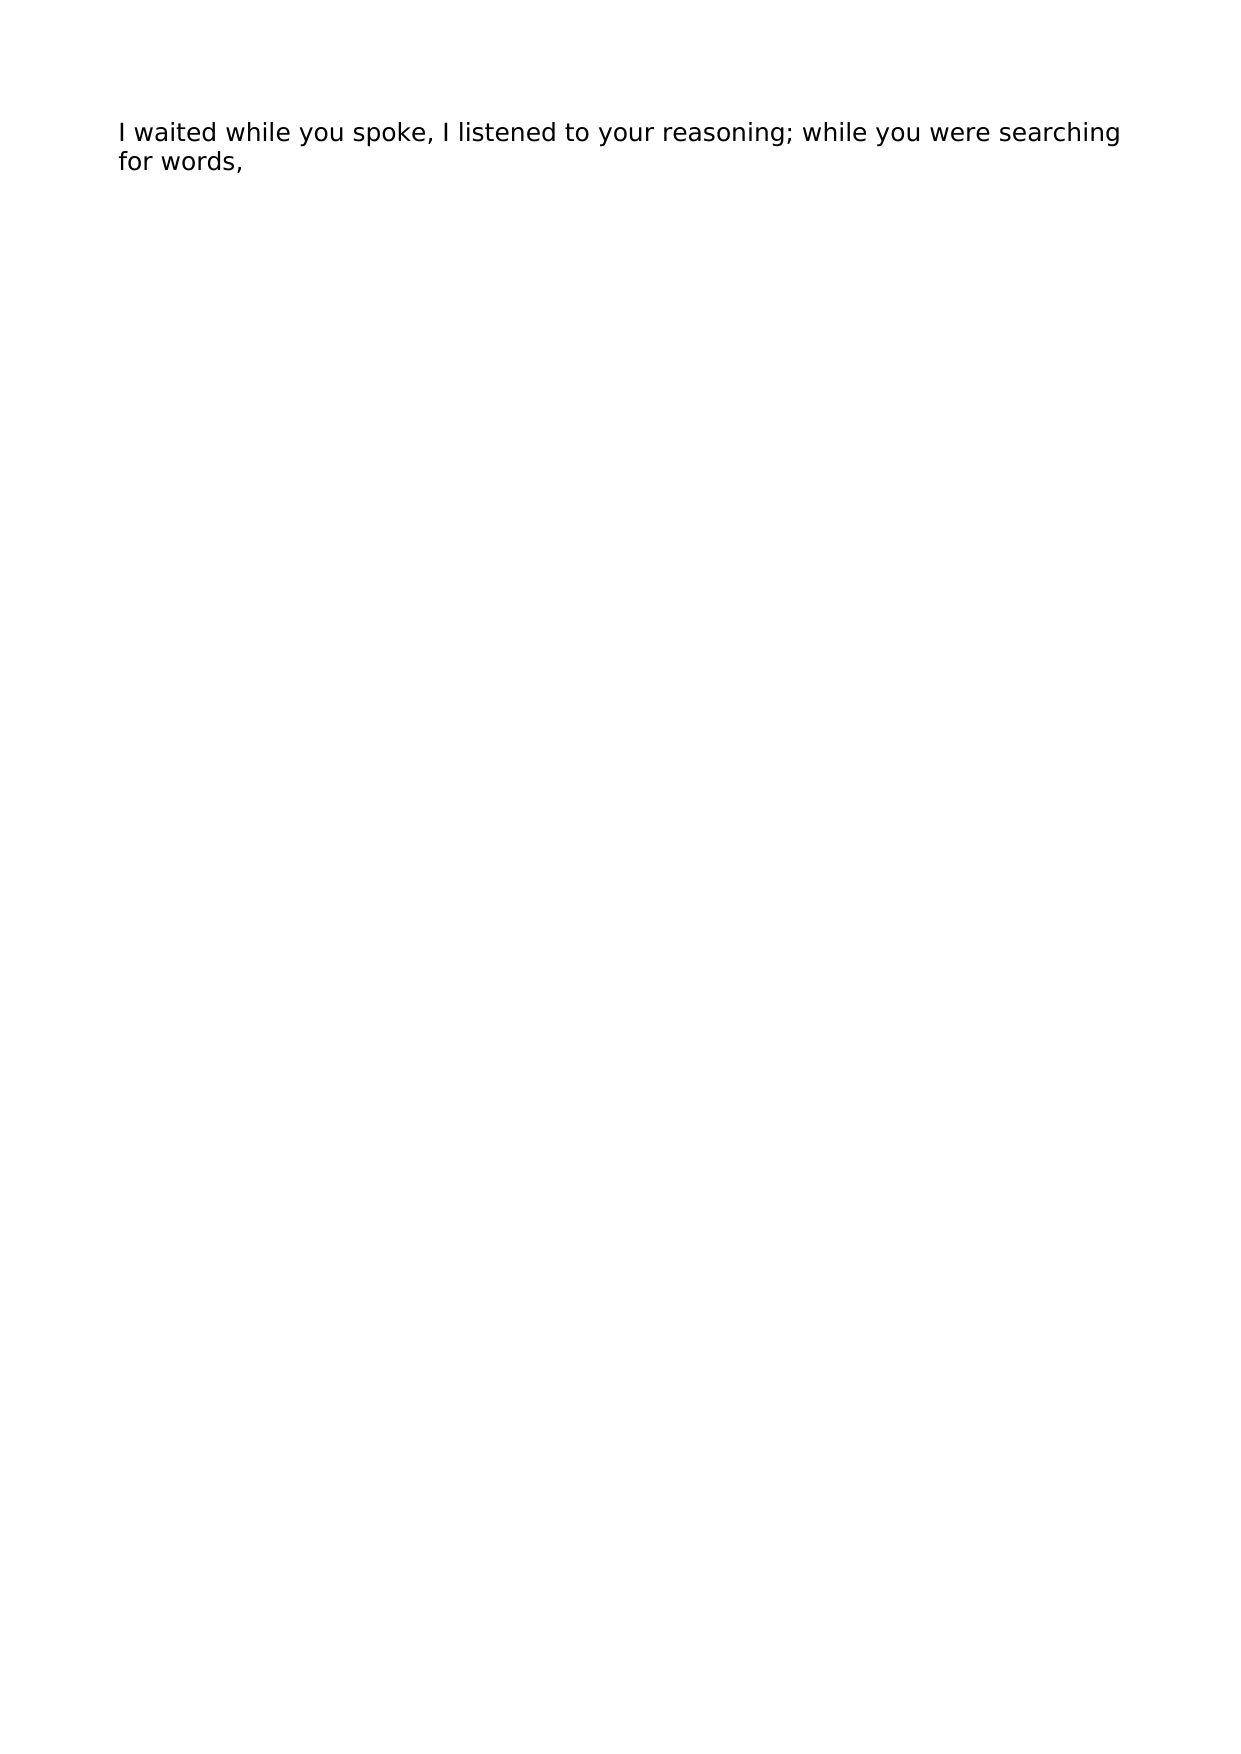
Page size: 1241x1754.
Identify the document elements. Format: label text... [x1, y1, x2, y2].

text I waited while you spoke, I listened to your reasoning; while you were searching for words, [118, 118, 1122, 176]
